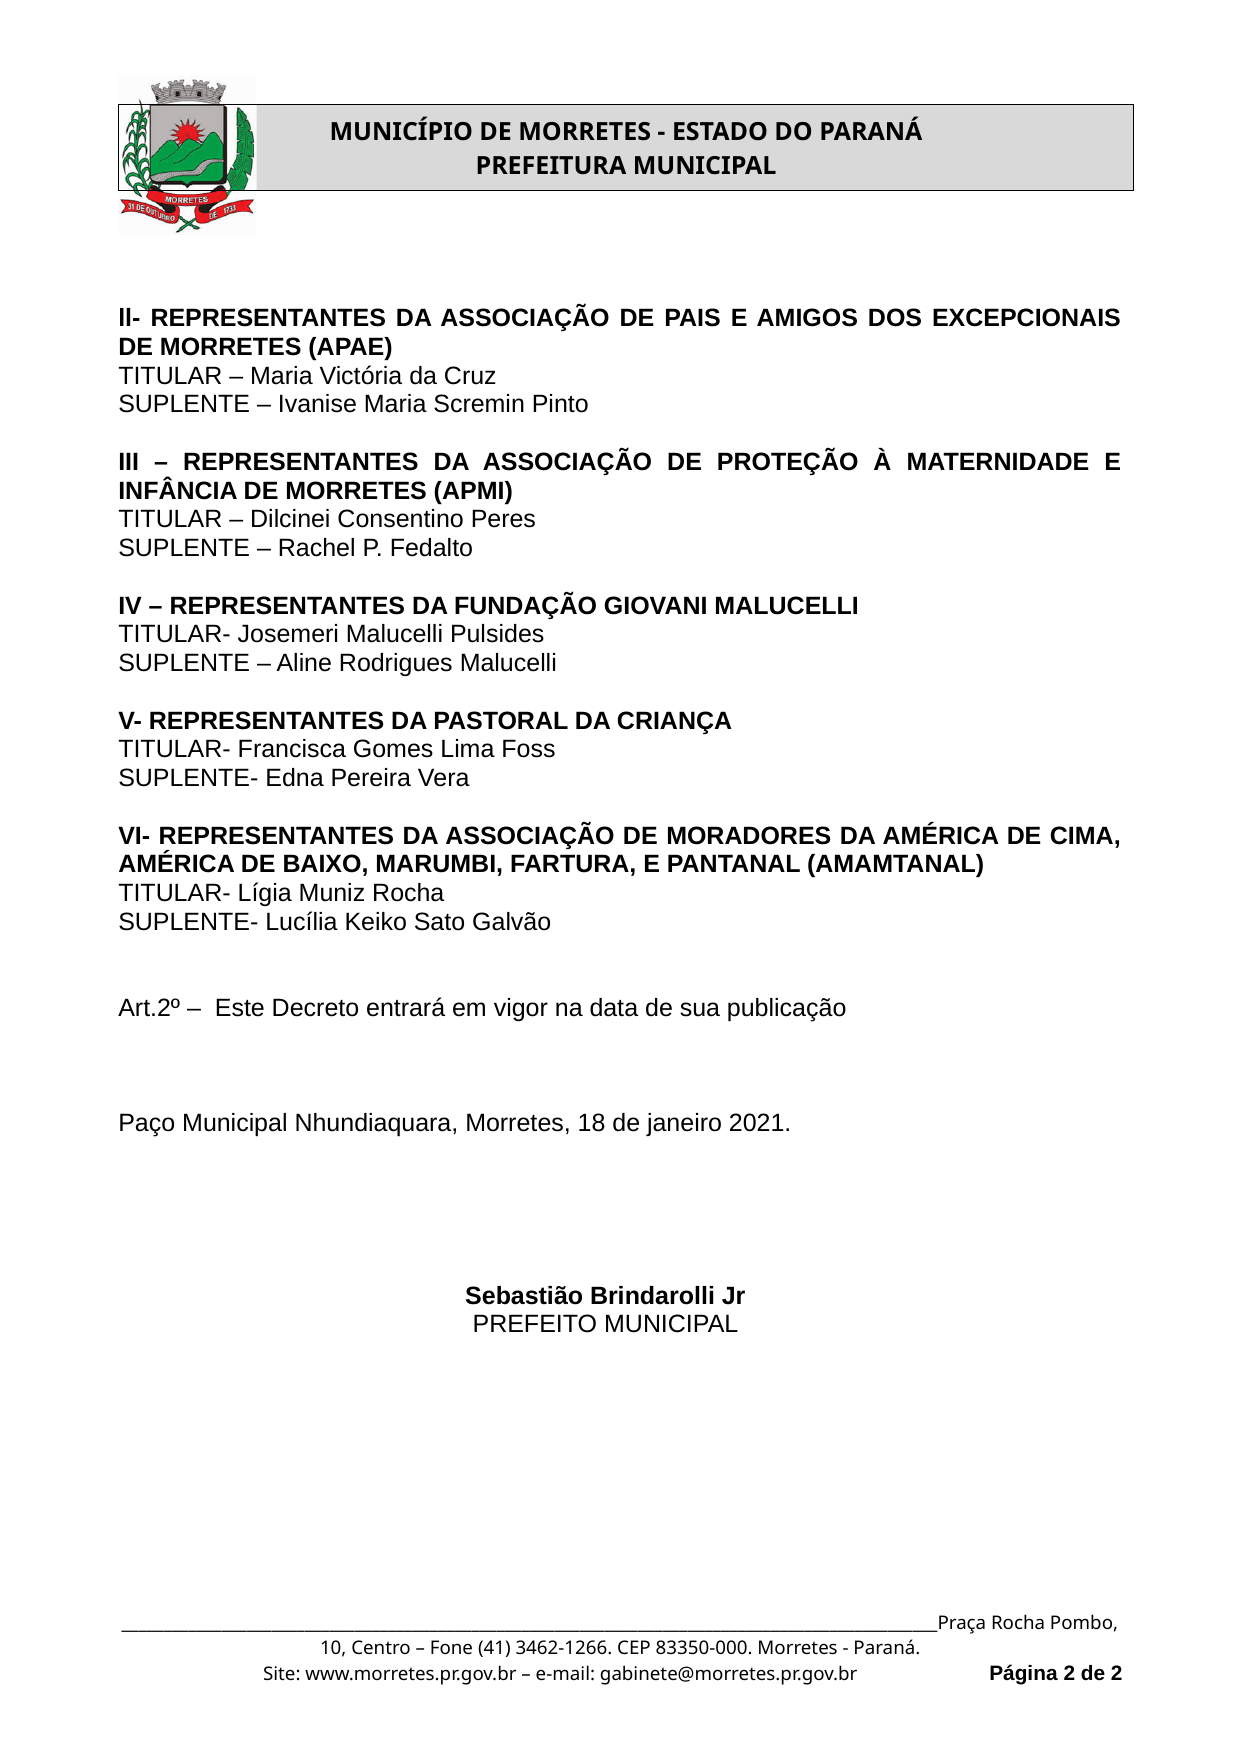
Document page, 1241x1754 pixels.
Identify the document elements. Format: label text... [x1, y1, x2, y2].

text VI- REPRESENTANTES DA ASSOCIAÇÃO DE MORADORES DA AMÉRICA DE CIMA, AMÉRICA DE BAIXO, MARUMBI, FARTURA, E PANTANAL (AMAMTANAL) [118, 821, 1122, 878]
text IV – REPRESENTANTES DA FUNDAÇÃO GIOVANI MALUCELLI [118, 591, 1122, 619]
text SUPLENTE – Ivanise Maria Scremin Pinto [118, 389, 1122, 418]
picture [119, 105, 257, 190]
text SUPLENTE – Rachel P. Fedalto [118, 533, 1122, 562]
text TITULAR- Josemeri Malucelli Pulsides [118, 619, 1122, 648]
text TITULAR – Maria Victória da Cruz [118, 361, 1122, 389]
text TITULAR- Lígia Muniz Rocha [118, 878, 1122, 907]
text V- REPRESENTANTES DA PASTORAL DA CRIANÇA [118, 706, 1122, 734]
text Art.2º – Este Decreto entrará em vigor na data de sua publicação [118, 993, 1122, 1022]
text ll- REPRESENTANTES DA ASSOCIAÇÃO DE PAIS E AMIGOS DOS EXCEPCIONAIS DE MORRETES (APAE) [118, 303, 1122, 361]
text III – REPRESENTANTES DA ASSOCIAÇÃO DE PROTEÇÃO À MATERNIDADE E INFÂNCIA DE MORRETES (APMI) [118, 447, 1122, 504]
text TITULAR- Francisca Gomes Lima Foss [118, 734, 1122, 763]
picture [118, 75, 257, 104]
text Paço Municipal Nhundiaquara, Morretes, 18 de janeiro 2021. [118, 1108, 1122, 1137]
text TITULAR – Dilcinei Consentino Peres [118, 504, 1122, 533]
text PREFEITO MUNICIPAL [88, 1309, 1122, 1338]
text Sebastião Brindarolli Jr [88, 1281, 1122, 1309]
text SUPLENTE – Aline Rodrigues Malucelli [118, 648, 1122, 677]
picture [118, 191, 257, 236]
text SUPLENTE- Edna Pereira Vera [118, 763, 1122, 792]
text SUPLENTE- Lucília Keiko Sato Galvão [118, 907, 1122, 936]
